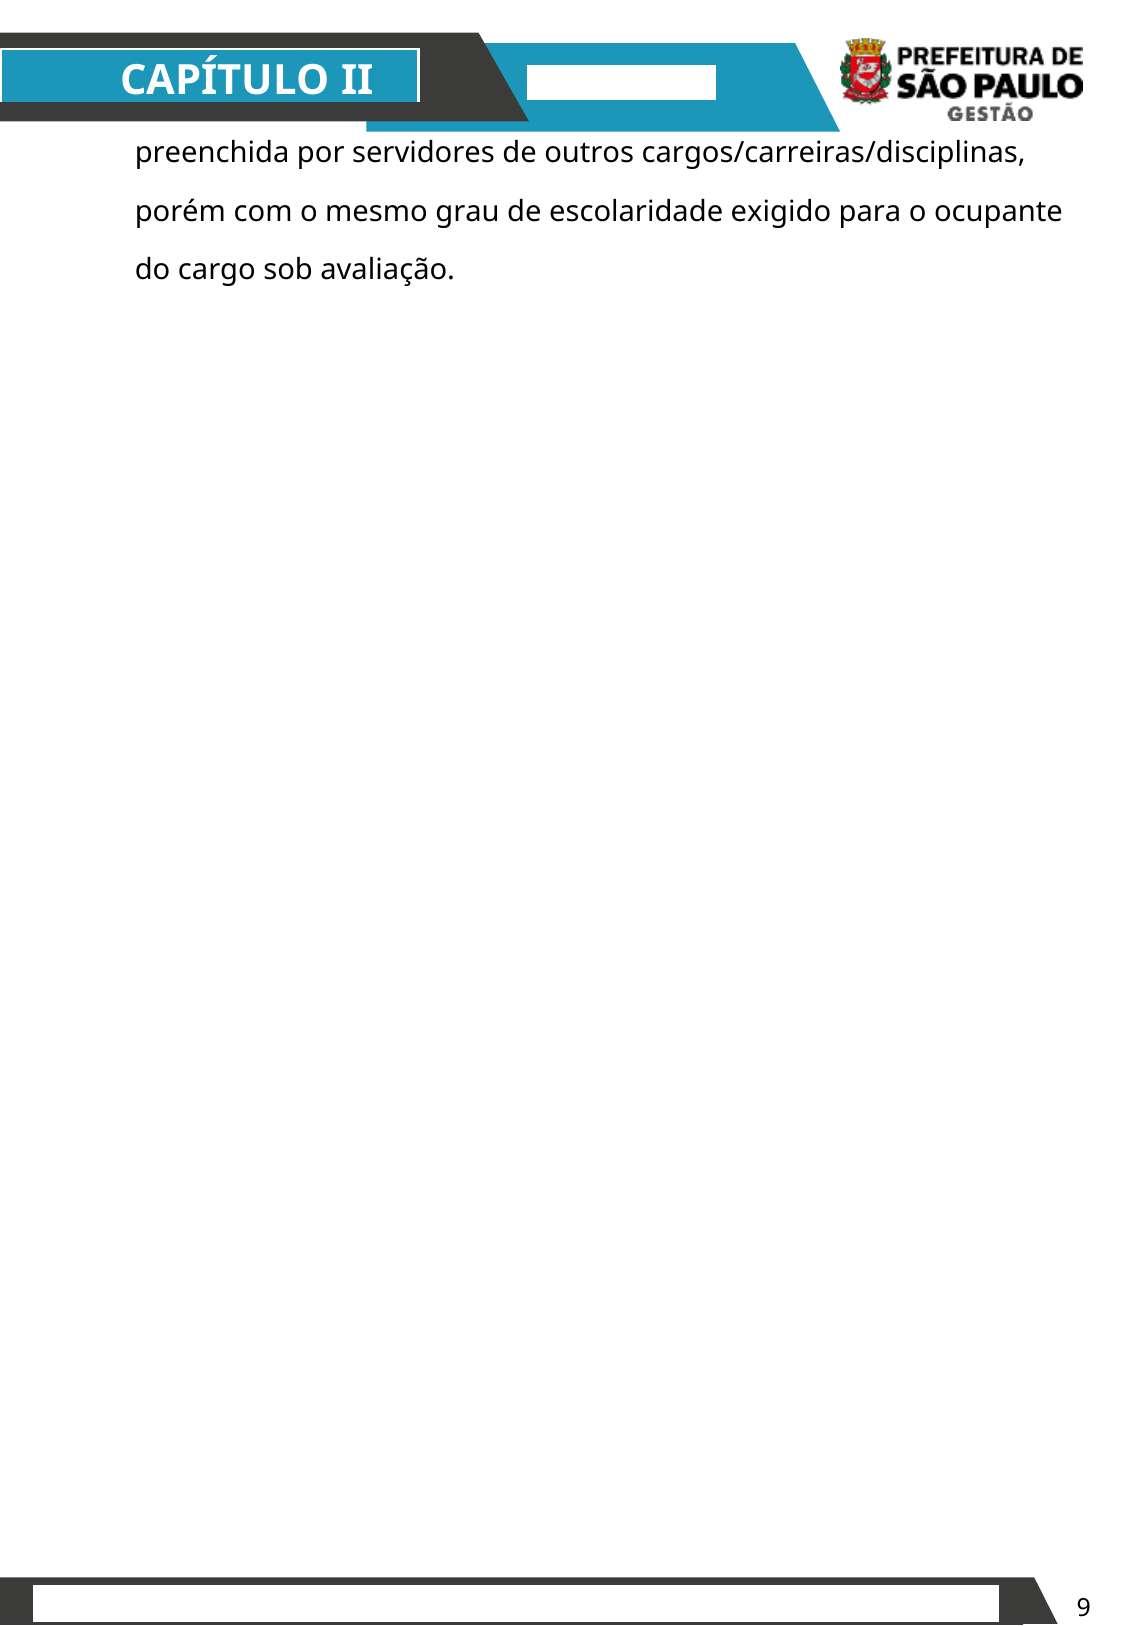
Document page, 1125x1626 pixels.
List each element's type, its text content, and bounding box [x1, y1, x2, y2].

text preenchida por servidores de outros cargos/carreiras/disciplinas, porém com o mesmo grau de escolaridade exigido para o ocupante do cargo sob avaliação. [134, 131, 1078, 288]
